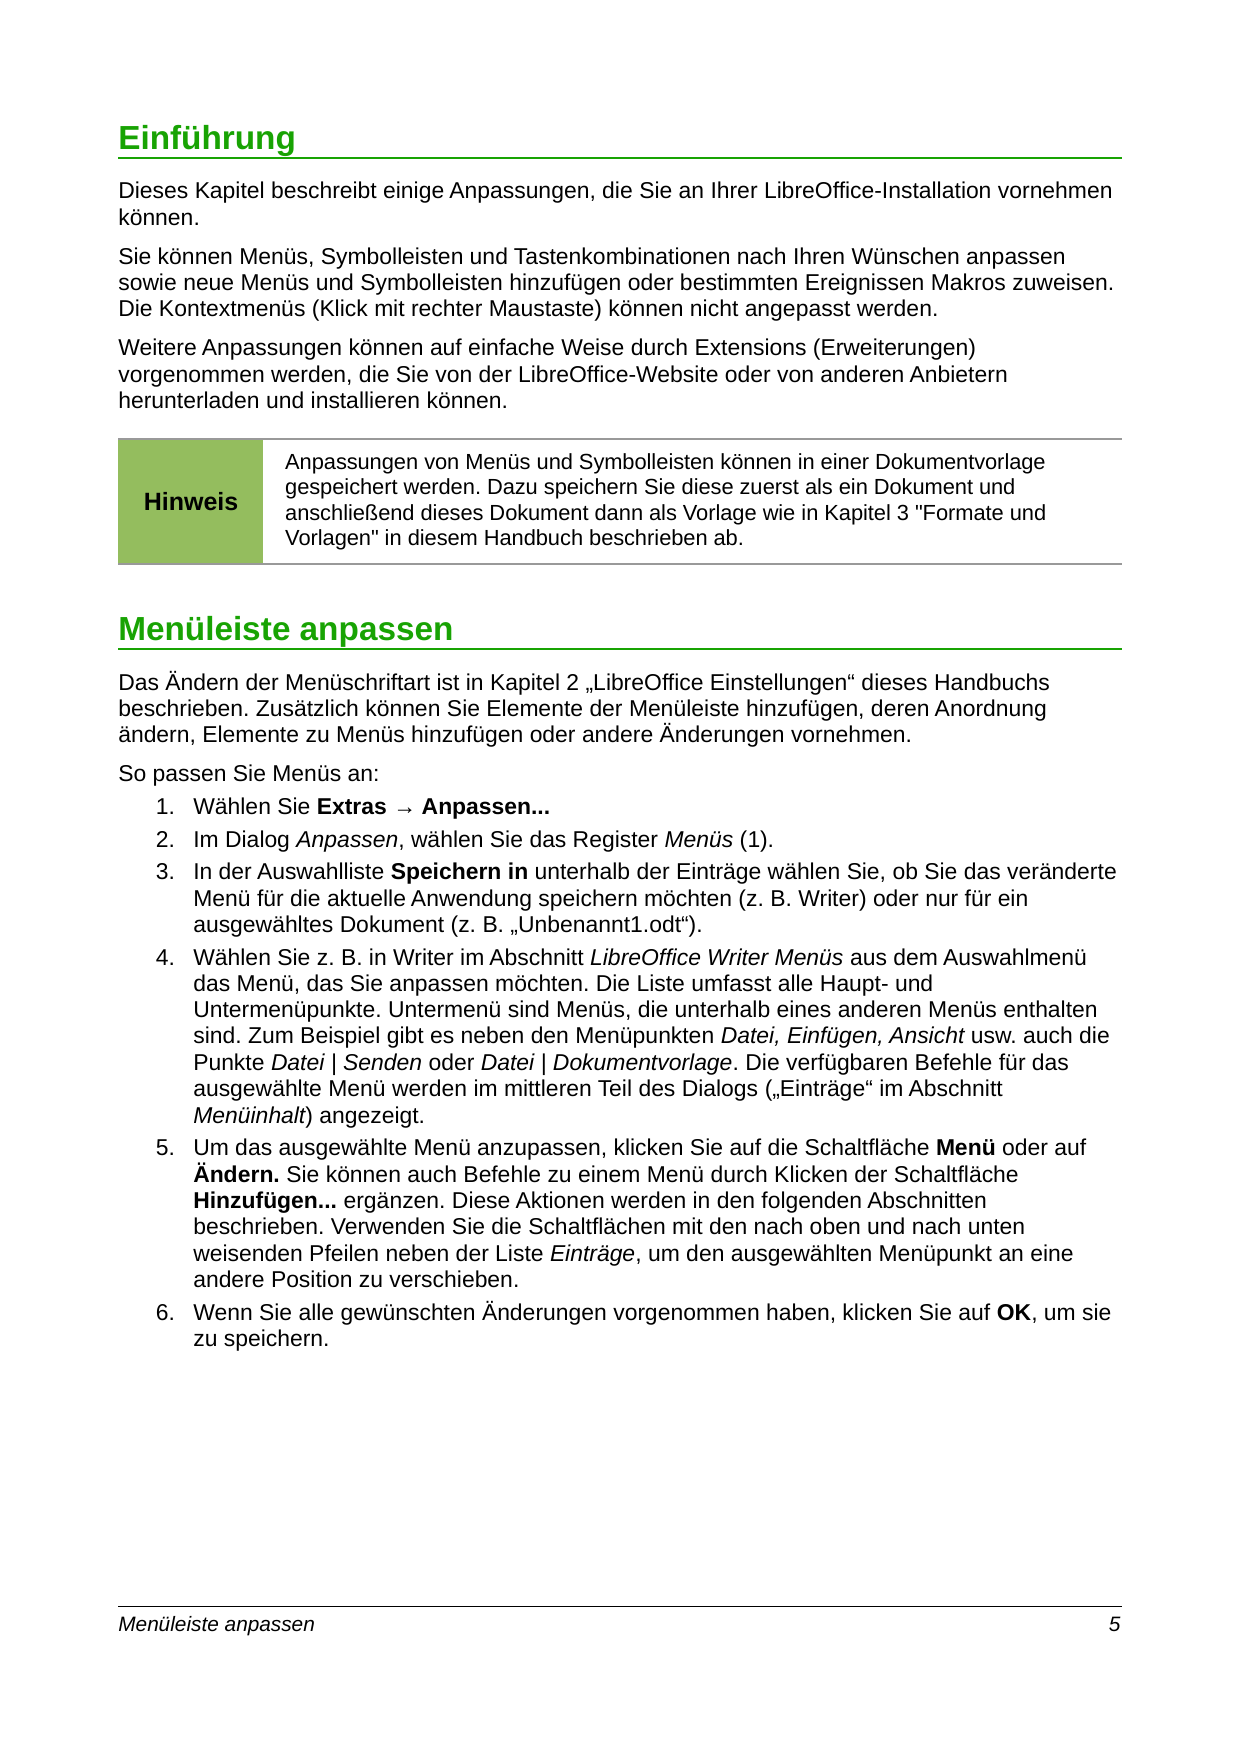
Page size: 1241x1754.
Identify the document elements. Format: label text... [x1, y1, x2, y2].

list In der Auswahlliste Speichern in unterhalb der Einträge wählen Sie, ob Sie das veränderte Menü für die aktuelle Anwendung speichern möchten (z. B. Writer) oder nur für ein ausgewähltes Dokument (z. B. „Unbenannt1.odt“). [156, 858, 1122, 937]
text Dieses Kapitel beschreibt einige Anpassungen, die Sie an Ihrer LibreOffice-Installation vornehmen können. [118, 177, 1122, 230]
text Sie können Menüs, Symbolleisten und Tastenkombinationen nach Ihren Wünschen anpassen sowie neue Menüs und Symbolleisten hinzufügen oder bestimmten Ereignissen Makros zuweisen. Die Kontextmenüs (Klick mit rechter Maustaste) können nicht angepasst werden. [118, 243, 1122, 322]
list Wenn Sie alle gewünschten Änderungen vorgenommen haben, klicken Sie auf OK, um sie zu speichern. [156, 1298, 1122, 1351]
subtitle Menüleiste anpassen [118, 609, 1122, 648]
list Um das ausgewählte Menü anzupassen, klicken Sie auf die Schaltfläche Menü oder auf Ändern. Sie können auch Befehle zu einem Menü durch Klicken der Schaltfläche Hinzufügen... ergänzen. Diese Aktionen werden in den folgenden Abschnitten beschrieben. Verwenden Sie die Schaltflächen mit den nach oben und nach unten weisenden Pfeilen neben der Liste Einträge, um den ausgewählten Menüpunkt an eine andere Position zu verschieben. [156, 1134, 1122, 1292]
list Wählen Sie z. B. in Writer im Abschnitt LibreOffice Writer Menüs aus dem Auswahlmenü das Menü, das Sie anpassen möchten. Die Liste umfasst alle Haupt- und Untermenüpunkte. Untermenü sind Menüs, die unterhalb eines anderen Menüs enthalten sind. Zum Beispiel gibt es neben den Menüpunkten Datei, Einfügen, Ansicht usw. auch die Punkte Datei | Senden oder Datei | Dokumentvorlage. Die verfügbaren Befehle für das ausgewählte Menü werden im mittleren Teil des Dialogs („Einträge“ im Abschnitt Menüinhalt) angezeigt. [156, 943, 1122, 1128]
table_header Anpassungen von Menüs und Symbolleisten können in einer Dokumentvorlage gespeichert werden. Dazu speichern Sie diese zuerst als ein Dokument und anschließend dieses Dokument dann als Vorlage wie in Kapitel 3 "Formate und Vorlagen" in diesem Handbuch beschrieben ab. [264, 440, 1122, 563]
text Weitere Anpassungen können auf einfache Weise durch Extensions (Erweiterungen) vorgenommen werden, die Sie von der LibreOffice-Website oder von anderen Anbietern herunterladen und installieren können. [118, 334, 1122, 413]
list Im Dialog Anpassen, wählen Sie das Register Menüs (Abbildung 1). [156, 826, 1122, 852]
list Wählen Sie Extras → Anpassen... [156, 793, 1122, 819]
text Das Ändern der Menüschriftart ist in Kapitel 2 „LibreOffice Einstellungen“ dieses Handbuchs beschrieben. Zusätzlich können Sie Elemente der Menüleiste hinzufügen, deren Anordnung ändern, Elemente zu Menüs hinzufügen oder andere Änderungen vornehmen. [118, 668, 1122, 748]
list So passen Sie Menüs an: [118, 760, 1122, 786]
subtitle Einführung [118, 118, 1122, 157]
table_header Hinweis [118, 440, 263, 563]
